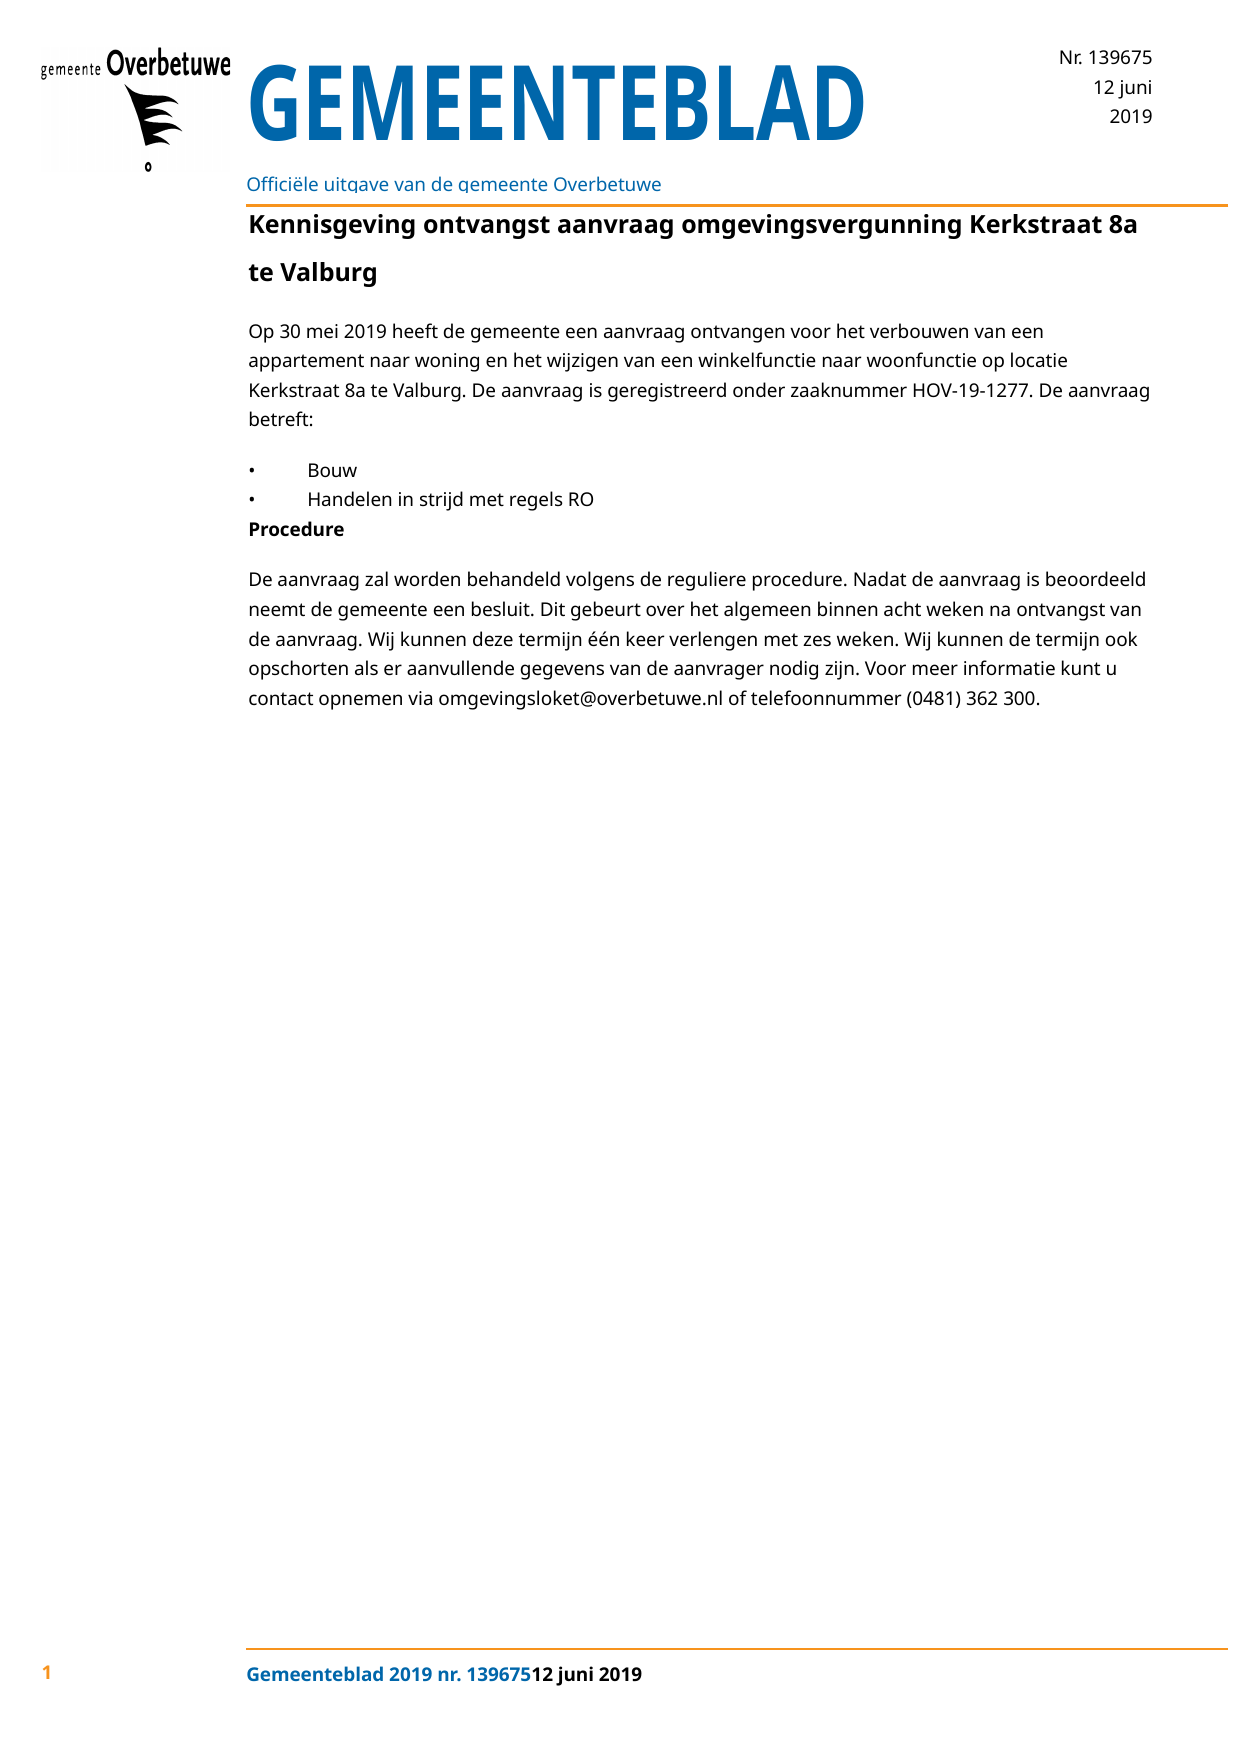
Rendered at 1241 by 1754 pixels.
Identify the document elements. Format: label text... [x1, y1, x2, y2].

text Procedure [248, 516, 1152, 542]
picture [41, 47, 231, 172]
text Kennisgeving ontvangst aanvraag omgevingsvergunning Kerkstraat 8a te Valburg [248, 207, 1152, 288]
text De aanvraag zal worden behandeld volgens de reguliere procedure. Nadat de aanvraag is beoordeeld neemt de gemeente een besluit. Dit gebeurt over het algemeen binnen acht weken na ontvangst van de aanvraag. Wij kunnen deze termijn één keer verlengen met zes weken. Wij kunnen de termijn ook opschorten als er aanvullende gegevens van de aanvrager nodig zijn. Voor meer informatie kunt u contact opnemen via omgevingsloket@overbetuwe.nl of telefoonnummer (0481) 362 300. [248, 567, 1152, 711]
text Op 30 mei 2019 heeft de gemeente een aanvraag ontvangen voor het verbouwen van een appartement naar woning en het wijzigen van een winkelfunctie naar woonfunctie op locatie Kerkstraat 8a te Valburg. De aanvraag is geregistreerd onder zaaknummer HOV-19-1277. De aanvraag betreft: [248, 318, 1152, 432]
list Bouw [248, 457, 1152, 483]
list Handelen in strijd met regels RO [248, 487, 1152, 512]
